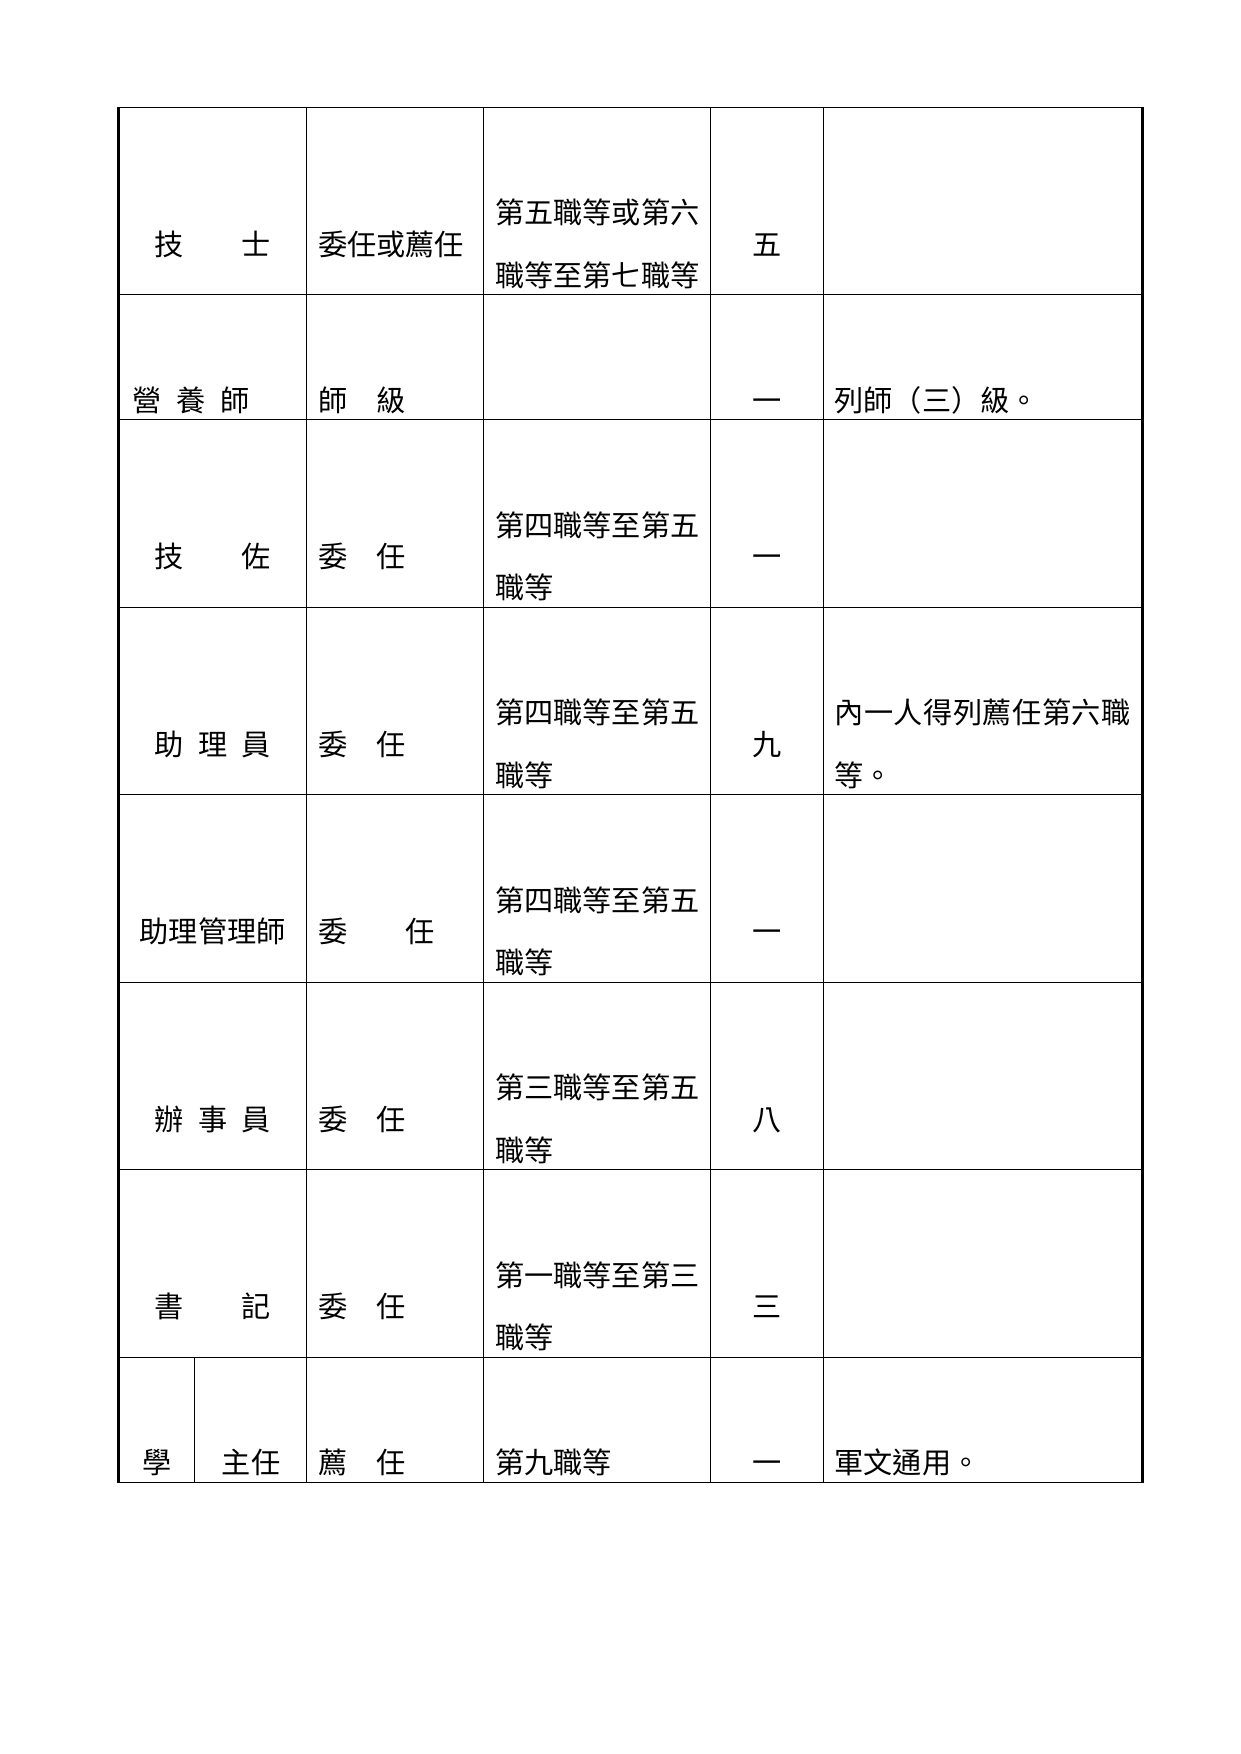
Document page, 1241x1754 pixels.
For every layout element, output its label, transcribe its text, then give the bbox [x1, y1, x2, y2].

table_cell [824, 983, 1141, 1169]
table_cell 技 佐 [120, 420, 306, 607]
table_cell 助 理 員 [120, 608, 306, 794]
table_cell 列師（三）級。 [824, 295, 1141, 419]
table_cell 第四職等至第五職等 [484, 608, 710, 794]
table_cell [484, 295, 710, 419]
table_cell 助理管理師 [120, 795, 306, 982]
table_cell 第九職等 [484, 1358, 710, 1482]
table_cell 九 [711, 608, 823, 794]
table_cell 技 士 [120, 108, 306, 294]
table_cell 辦 事 員 [120, 983, 306, 1169]
table_cell 主任 [195, 1358, 306, 1482]
table_cell 一 [711, 420, 823, 607]
table_cell 一 [711, 295, 823, 419]
table_cell 第三職等至第五職等 [484, 983, 710, 1169]
table_cell 委 任 [307, 795, 483, 982]
table_cell 軍文通用。 [824, 1358, 1141, 1482]
table_cell 薦 任 [307, 1358, 483, 1482]
table_cell 八 [711, 983, 823, 1169]
table_cell 第一職等至第三職等 [484, 1170, 710, 1357]
table_cell 第四職等至第五職等 [484, 420, 710, 607]
table_cell 五 [711, 108, 823, 294]
table_cell 第四職等至第五職等 [484, 795, 710, 982]
table_cell [824, 795, 1141, 982]
table_cell 委 任 [307, 420, 483, 607]
table_cell 委 任 [307, 983, 483, 1169]
table_cell 三 [711, 1170, 823, 1357]
table_cell [824, 108, 1141, 294]
table_cell 書 記 [120, 1170, 306, 1357]
table_cell 營 養 師 [120, 295, 306, 419]
table_cell [824, 420, 1141, 607]
table_cell 一 [711, 1358, 823, 1482]
table_cell 師 級 [307, 295, 483, 419]
table_cell [824, 1170, 1141, 1357]
table_cell 委 任 [307, 1170, 483, 1357]
table_cell 學 [120, 1358, 194, 1482]
table_cell 一 [711, 795, 823, 982]
table_cell 第五職等或第六職等至第七職等 [484, 108, 710, 294]
table_cell 委 任 [307, 608, 483, 794]
table_cell 委任或薦任 [307, 108, 483, 294]
table_cell 內一人得列薦任第六職等。 [824, 608, 1141, 794]
